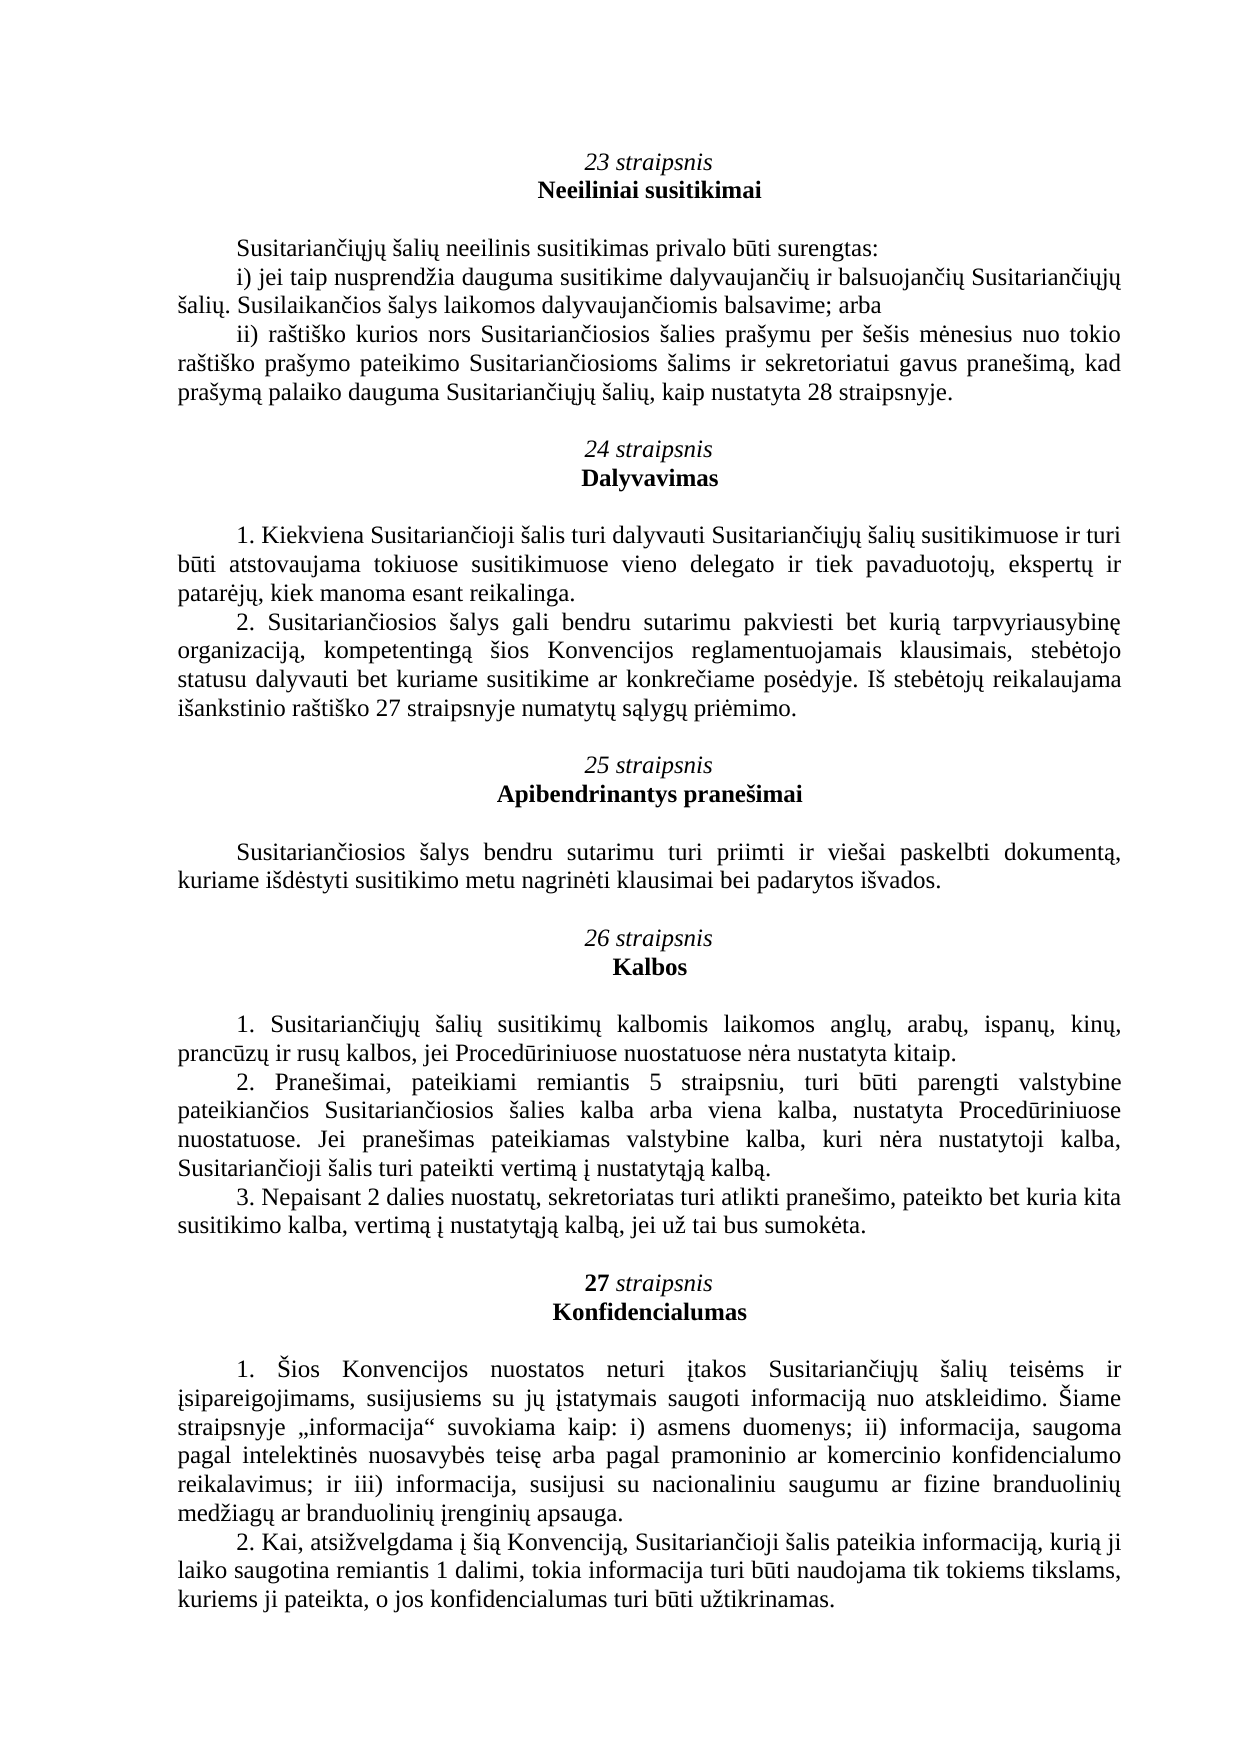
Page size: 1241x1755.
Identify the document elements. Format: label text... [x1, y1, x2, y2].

text Konfidencialumas [177, 1297, 1122, 1326]
text Susitariančiųjų šalių neeilinis susitikimas privalo būti surengtas: [177, 233, 1122, 262]
text ii) raštiško kurios nors Susitariančiosios šalies prašymu per šešis mėnesius nuo tokio raštiško prašymo pateikimo Susitariančiosioms šalims ir sekretoriatui gavus pranešimą, kad prašymą palaiko dauguma Susitariančiųjų šalių, kaip nustatyta 28 straipsnyje. [177, 319, 1122, 406]
text 1. Susitariančiųjų šalių susitikimų kalbomis laikomos anglų, arabų, ispanų, kinų, prancūzų ir rusų kalbos, jei Procedūriniuose nuostatuose nėra nustatyta kitaip. [177, 1009, 1122, 1067]
text Kalbos [177, 952, 1122, 981]
text 26 straipsnis [177, 923, 1122, 952]
text 1. Šios Konvencijos nuostatos neturi įtakos Susitariančiųjų šalių teisėms ir įsipareigojimams, susijusiems su jų įstatymais saugoti informaciją nuo atskleidimo. Šiame straipsnyje „informacija“ suvokiama kaip: i) asmens duomenys; ii) informacija, saugoma pagal intelektinės nuosavybės teisę arba pagal pramoninio ar komercinio konfidencialumo reikalavimus; ir iii) informacija, susijusi su nacionaliniu saugumu ar fizine branduolinių medžiagų ar branduolinių įrenginių apsauga. [177, 1354, 1122, 1527]
text 3. Nepaisant 2 dalies nuostatų, sekretoriatas turi atlikti pranešimo, pateikto bet kuria kita susitikimo kalba, vertimą į nustatytąją kalbą, jei už tai bus sumokėta. [177, 1182, 1122, 1239]
text 1. Kiekviena Susitariančioji šalis turi dalyvauti Susitariančiųjų šalių susitikimuose ir turi būti atstovaujama tokiuose susitikimuose vieno delegato ir tiek pavaduotojų, ekspertų ir patarėjų, kiek manoma esant reikalinga. [177, 521, 1122, 607]
text Neeiliniai susitikimai [177, 176, 1122, 204]
text Apibendrinantys pranešimai [177, 779, 1122, 808]
text 24 straipsnis [177, 434, 1122, 463]
text 25 straipsnis [177, 751, 1122, 779]
text 27 straipsnis [177, 1268, 1122, 1297]
text i) jei taip nusprendžia dauguma susitikime dalyvaujančių ir balsuojančių Susitariančiųjų šalių. Susilaikančios šalys laikomos dalyvaujančiomis balsavime; arba [177, 262, 1122, 319]
text 2. Susitariančiosios šalys gali bendru sutarimu pakviesti bet kurią tarpvyriausybinę organizaciją, kompetentingą šios Konvencijos reglamentuojamais klausimais, stebėtojo statusu dalyvauti bet kuriame susitikime ar konkrečiame posėdyje. Iš stebėtojų reikalaujama išankstinio raštiško 27 straipsnyje numatytų sąlygų priėmimo. [177, 607, 1122, 722]
text Susitariančiosios šalys bendru sutarimu turi priimti ir viešai paskelbti dokumentą, kuriame išdėstyti susitikimo metu nagrinėti klausimai bei padarytos išvados. [177, 837, 1122, 894]
text Dalyvavimas [177, 463, 1122, 492]
text 23 straipsnis [177, 147, 1122, 176]
text 2. Pranešimai, pateikiami remiantis 5 straipsniu, turi būti parengti valstybine pateikiančios Susitariančiosios šalies kalba arba viena kalba, nustatyta Procedūriniuose nuostatuose. Jei pranešimas pateikiamas valstybine kalba, kuri nėra nustatytoji kalba, Susitariančioji šalis turi pateikti vertimą į nustatytąją kalbą. [177, 1067, 1122, 1182]
text 2. Kai, atsižvelgdama į šią Konvenciją, Susitariančioji šalis pateikia informaciją, kurią ji laiko saugotina remiantis 1 dalimi, tokia informacija turi būti naudojama tik tokiems tikslams, kuriems ji pateikta, o jos konfidencialumas turi būti užtikrinamas. [177, 1527, 1122, 1613]
